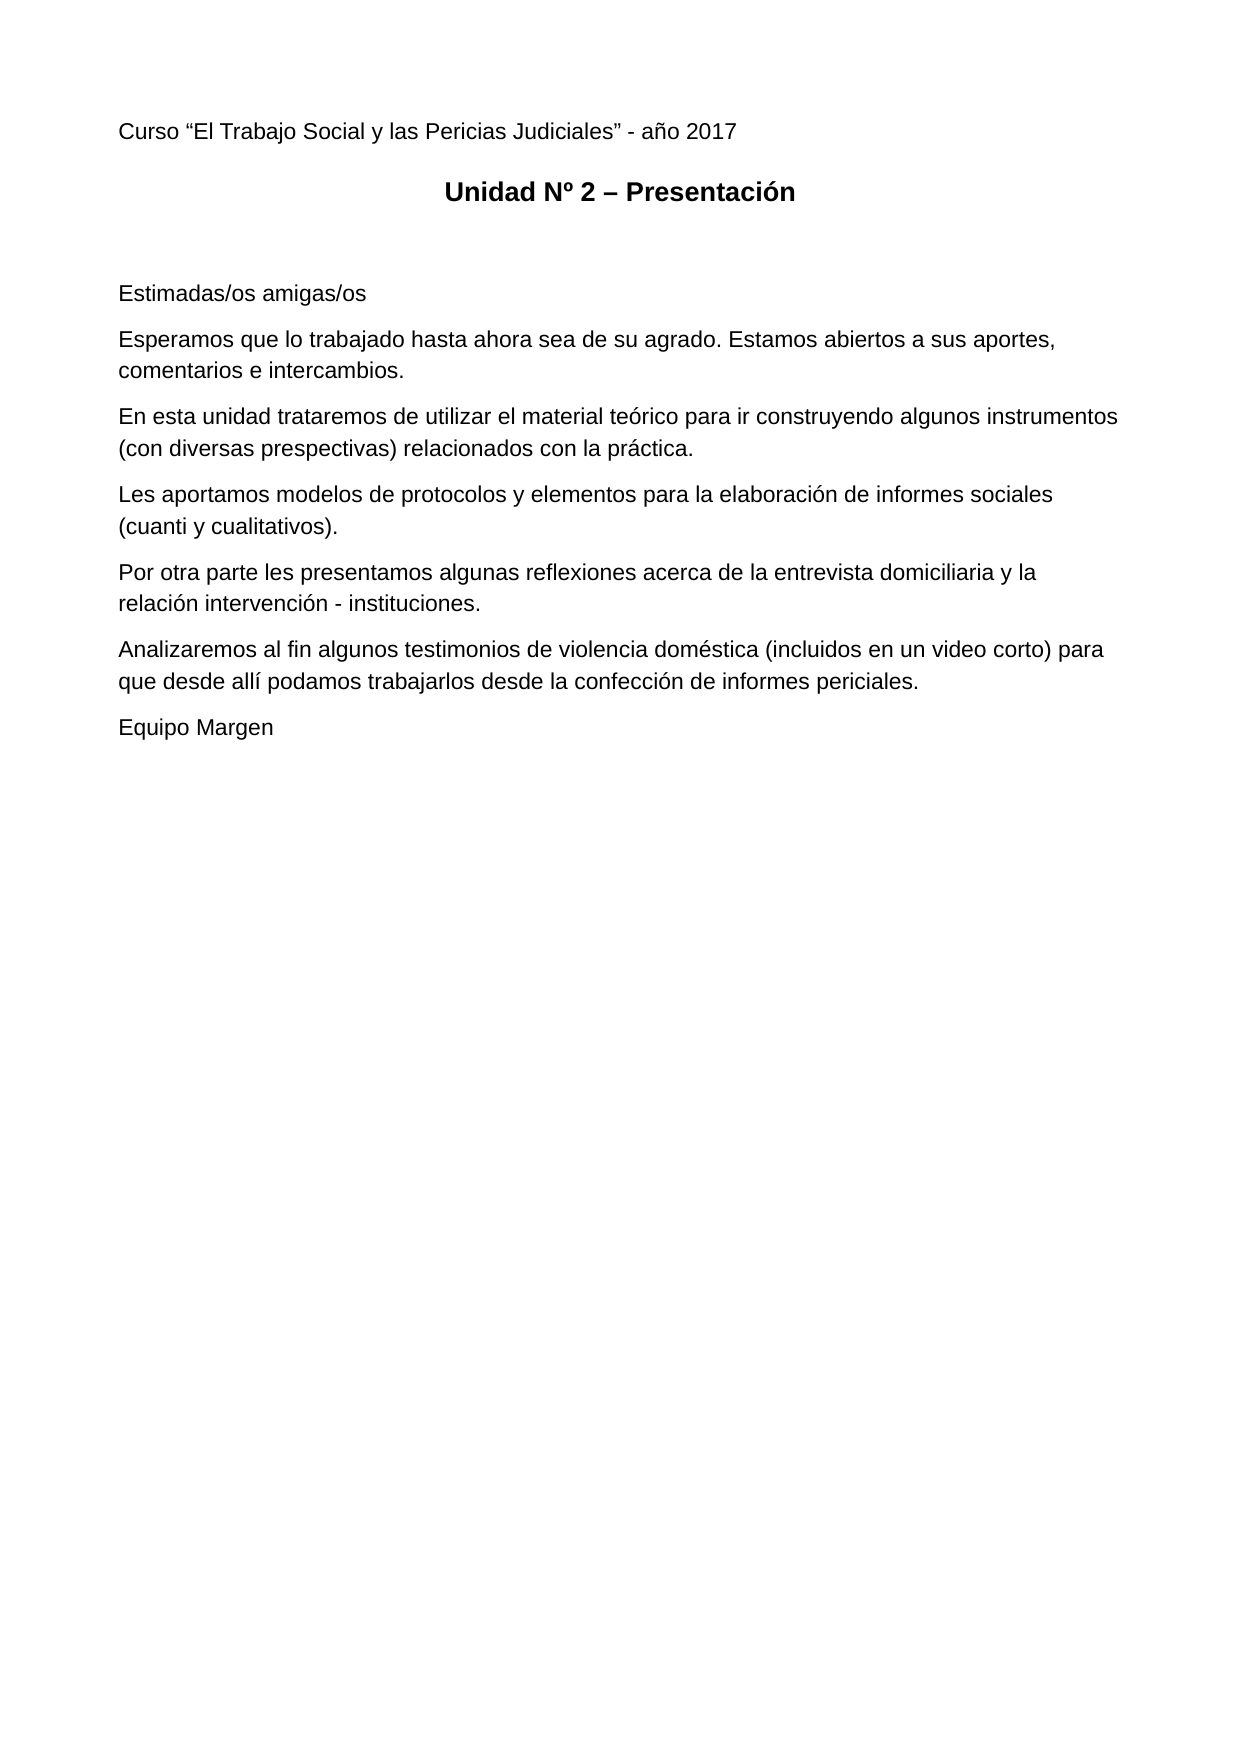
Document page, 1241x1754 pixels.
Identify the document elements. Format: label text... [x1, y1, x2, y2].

text Analizaremos al fin algunos testimonios de violencia doméstica (incluidos en un video corto) para que desde allí podamos trabajarlos desde la confección de informes periciales. [118, 636, 1122, 694]
text Esperamos que lo trabajado hasta ahora sea de su agrado. Estamos abiertos a sus aportes, comentarios e intercambios. [118, 326, 1122, 383]
text Por otra parte les presentamos algunas reflexiones acerca de la entrevista domiciliaria y la relación intervención - instituciones. [118, 559, 1122, 617]
text Curso “El Trabajo Social y las Pericias Judiciales” - año 2017 [118, 118, 1122, 144]
text En esta unidad trataremos de utilizar el material teórico para ir construyendo algunos instrumentos (con diversas prespectivas) relacionados con la práctica. [118, 403, 1122, 461]
text Les aportamos modelos de protocolos y elementos para la elaboración de informes sociales (cuanti y cualitativos). [118, 481, 1122, 539]
text Estimadas/os amigas/os [118, 279, 1122, 306]
text Unidad Nº 2 – Presentación [118, 176, 1122, 207]
text Equipo Margen [118, 714, 1122, 741]
